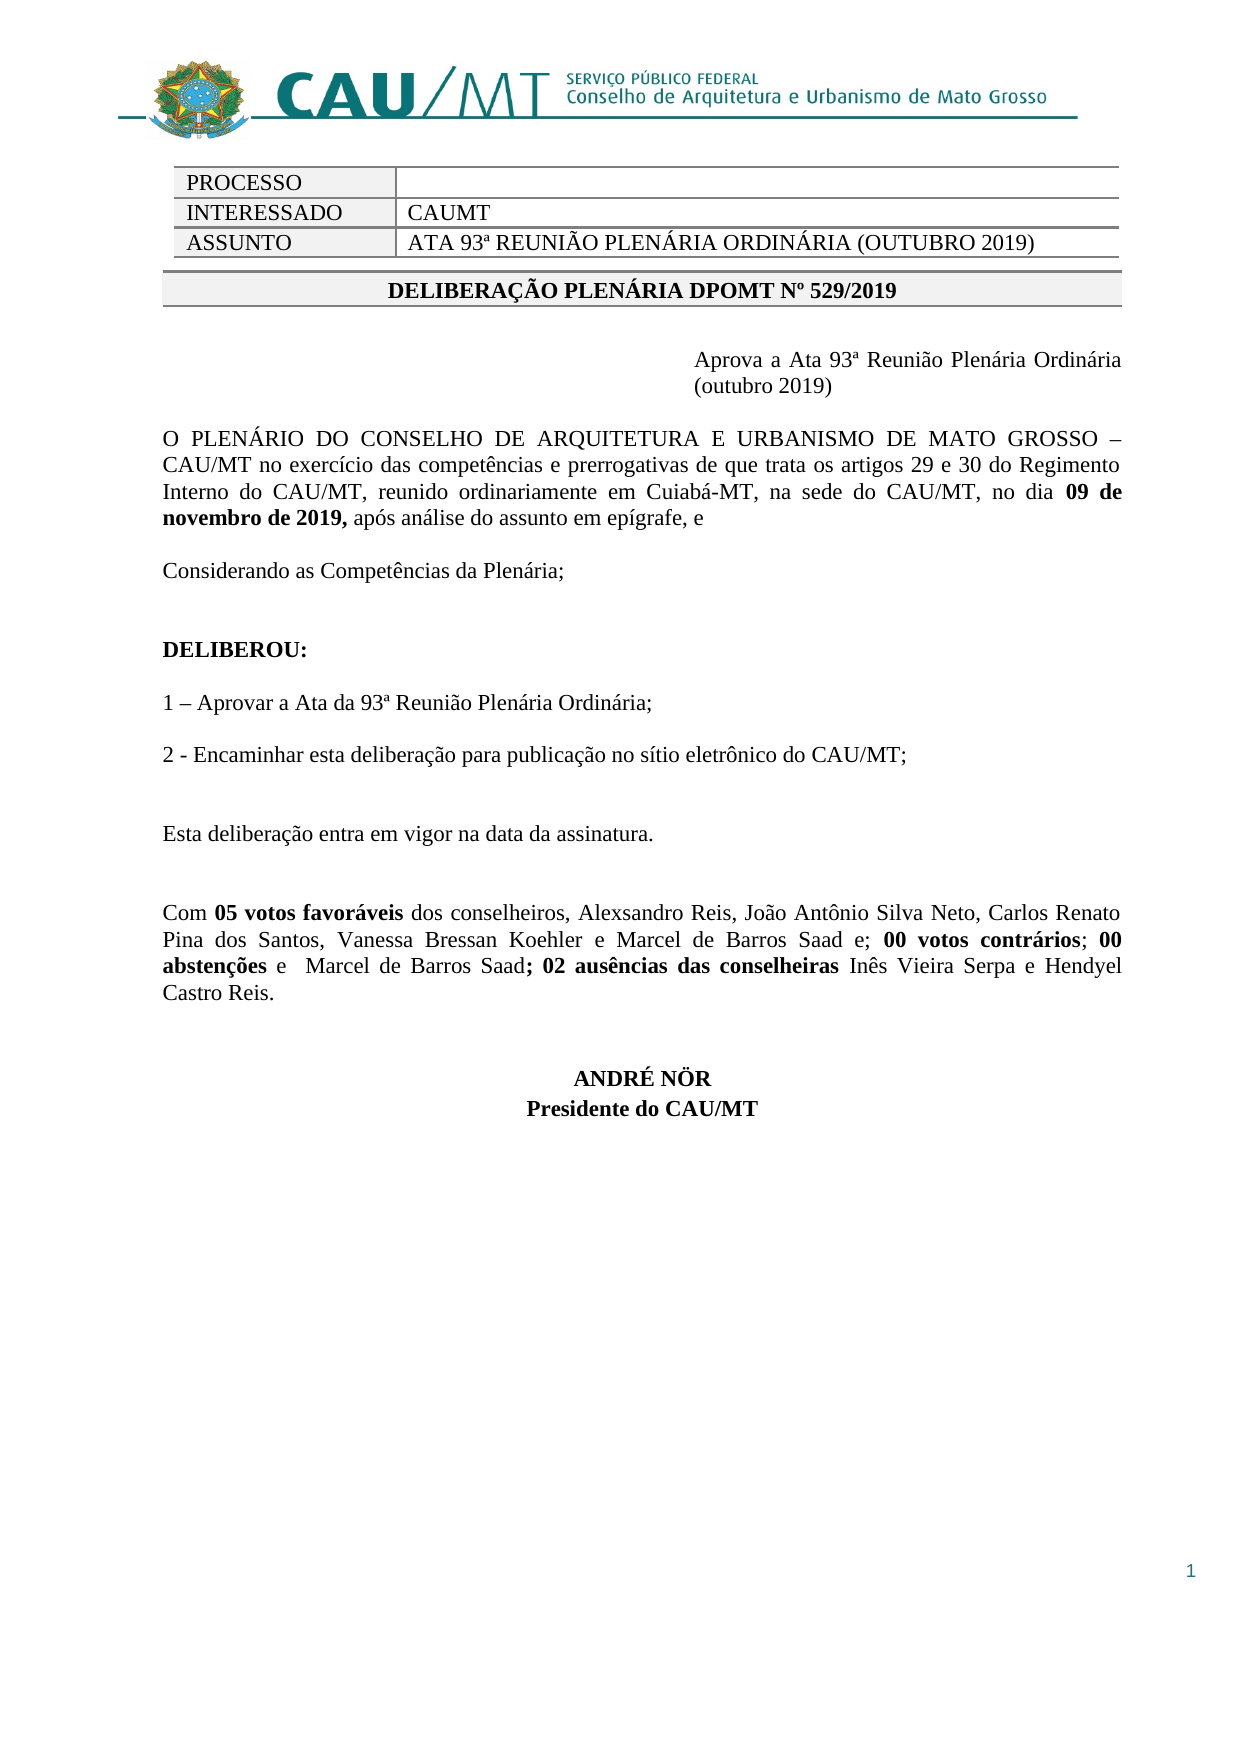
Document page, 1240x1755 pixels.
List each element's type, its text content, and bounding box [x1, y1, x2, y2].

text Aprova a Ata 93ª Reunião Plenária Ordinária (outubro 2019) [694, 346, 1122, 399]
text ANDRÉ NÖR [162, 1065, 1122, 1092]
table_header PROCESSO [174, 168, 395, 197]
text Presidente do CAU/MT [162, 1096, 1122, 1122]
text DELIBEROU: [162, 636, 1122, 662]
table_cell ASSUNTO [174, 229, 395, 256]
table_cell CAUMT [397, 199, 1119, 226]
text 1 – Aprovar a Ata da 93ª Reunião Plenária Ordinária; [162, 689, 1122, 715]
table_header [397, 168, 1119, 197]
text DELIBERAÇÃO PLENÁRIA DPOMT Nº 529/2019 [162, 271, 1122, 307]
text Considerando as Competências da Plenária; [162, 557, 1122, 583]
text O PLENÁRIO DO CONSELHO DE ARQUITETURA E URBANISMO DE MATO GROSSO – CAU/MT no exercício das competências e prerrogativas de que trata os artigos 29 e 30 do Regimento Interno do CAU/MT, reunido ordinariamente em Cuiabá-MT, na sede do CAU/MT, no dia 09 de novembro de 2019, após análise do assunto em epígrafe, e [162, 425, 1122, 531]
text Esta deliberação entra em vigor na data da assinatura. [162, 820, 1122, 847]
text Com 05 votos favoráveis dos conselheiros, Alexsandro Reis, João Antônio Silva Neto, Carlos Renato Pina dos Santos, Vanessa Bressan Koehler e Marcel de Barros Saad e; 00 votos contrários; 00 abstenções e Marcel de Barros Saad; 02 ausências das conselheiras Inês Vieira Serpa e Hendyel Castro Reis. [162, 899, 1122, 1005]
text 2 - Encaminhar esta deliberação para publicação no sítio eletrônico do CAU/MT; [162, 741, 1122, 768]
table_cell INTERESSADO [174, 199, 395, 226]
table_cell ATA 93ª REUNIÃO PLENÁRIA ORDINÁRIA (OUTUBRO 2019) [397, 229, 1119, 256]
